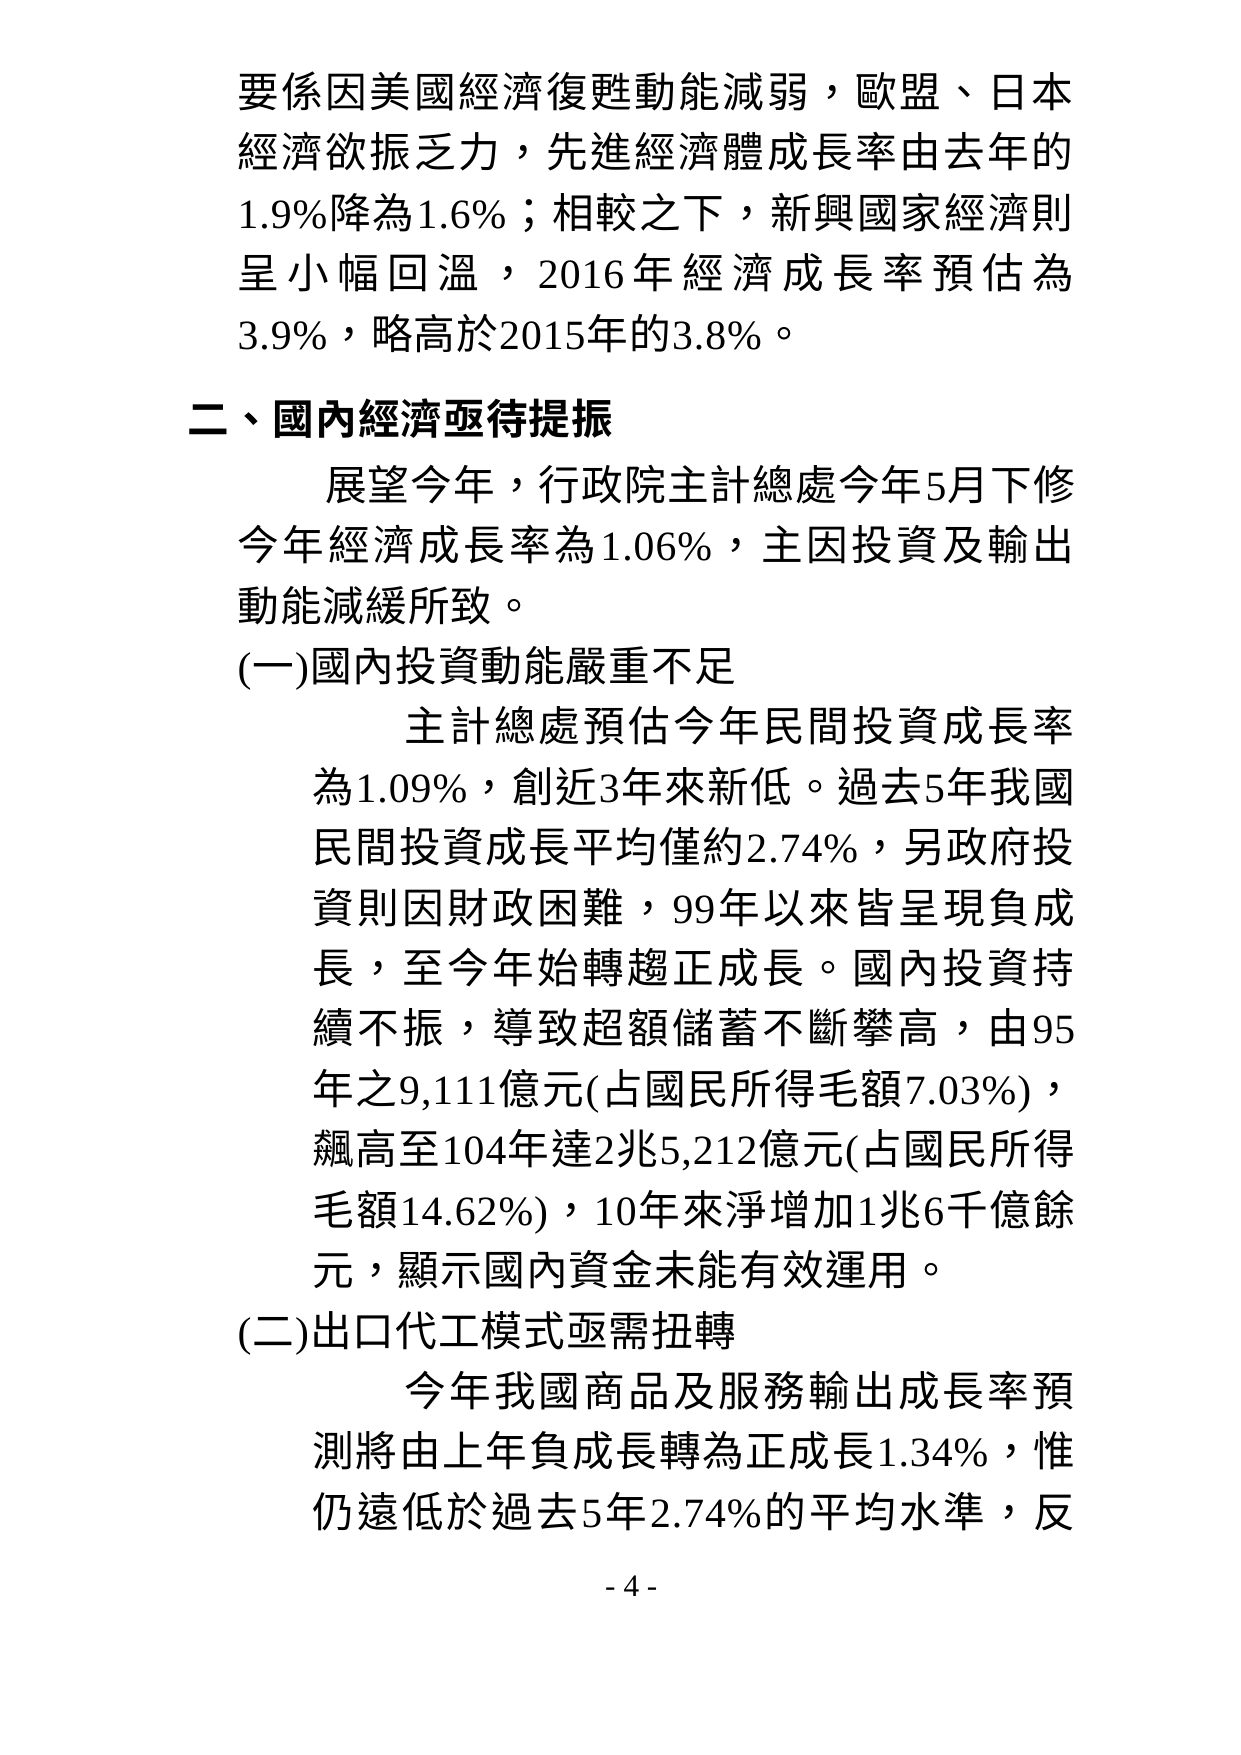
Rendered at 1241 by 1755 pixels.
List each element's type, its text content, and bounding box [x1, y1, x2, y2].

text (二)出口代工模式亟需扭轉 [237, 1298, 1075, 1358]
text 展望今年，行政院主計總處今年5月下修今年經濟成長率為1.06%，主因投資及輸出動能減緩所致。 [237, 452, 1075, 633]
text 要係因美國經濟復甦動能減弱，歐盟、日本經濟欲振乏力，先進經濟體成長率由去年的1.9%降為1.6%；相較之下，新興國家經濟則呈小幅回溫，2016年經濟成長率預估為3.9%，略高於2015年的3.8%。 [237, 59, 1075, 361]
text 今年我國商品及服務輸出成長率預測將由上年負成長轉為正成長1.34%，惟仍遠低於過去5年2.74%的平均水準，反 [312, 1358, 1075, 1539]
text (一)國內投資動能嚴重不足 [237, 633, 1075, 693]
text 二、國內經濟亟待提振 [187, 386, 1075, 447]
text 主計總處預估今年民間投資成長率為1.09%，創近3年來新低。過去5年我國民間投資成長平均僅約2.74%，另政府投資則因財政困難，99年以來皆呈現負成長，至今年始轉趨正成長。國內投資持續不振，導致超額儲蓄不斷攀高，由95年之9,111億元(占國民所得毛額7.03%)，飆高至104年達2兆5,212億元(占國民所得毛額14.62%)，10年來淨增加1兆6千億餘元，顯示國內資金未能有效運用。 [312, 693, 1075, 1298]
